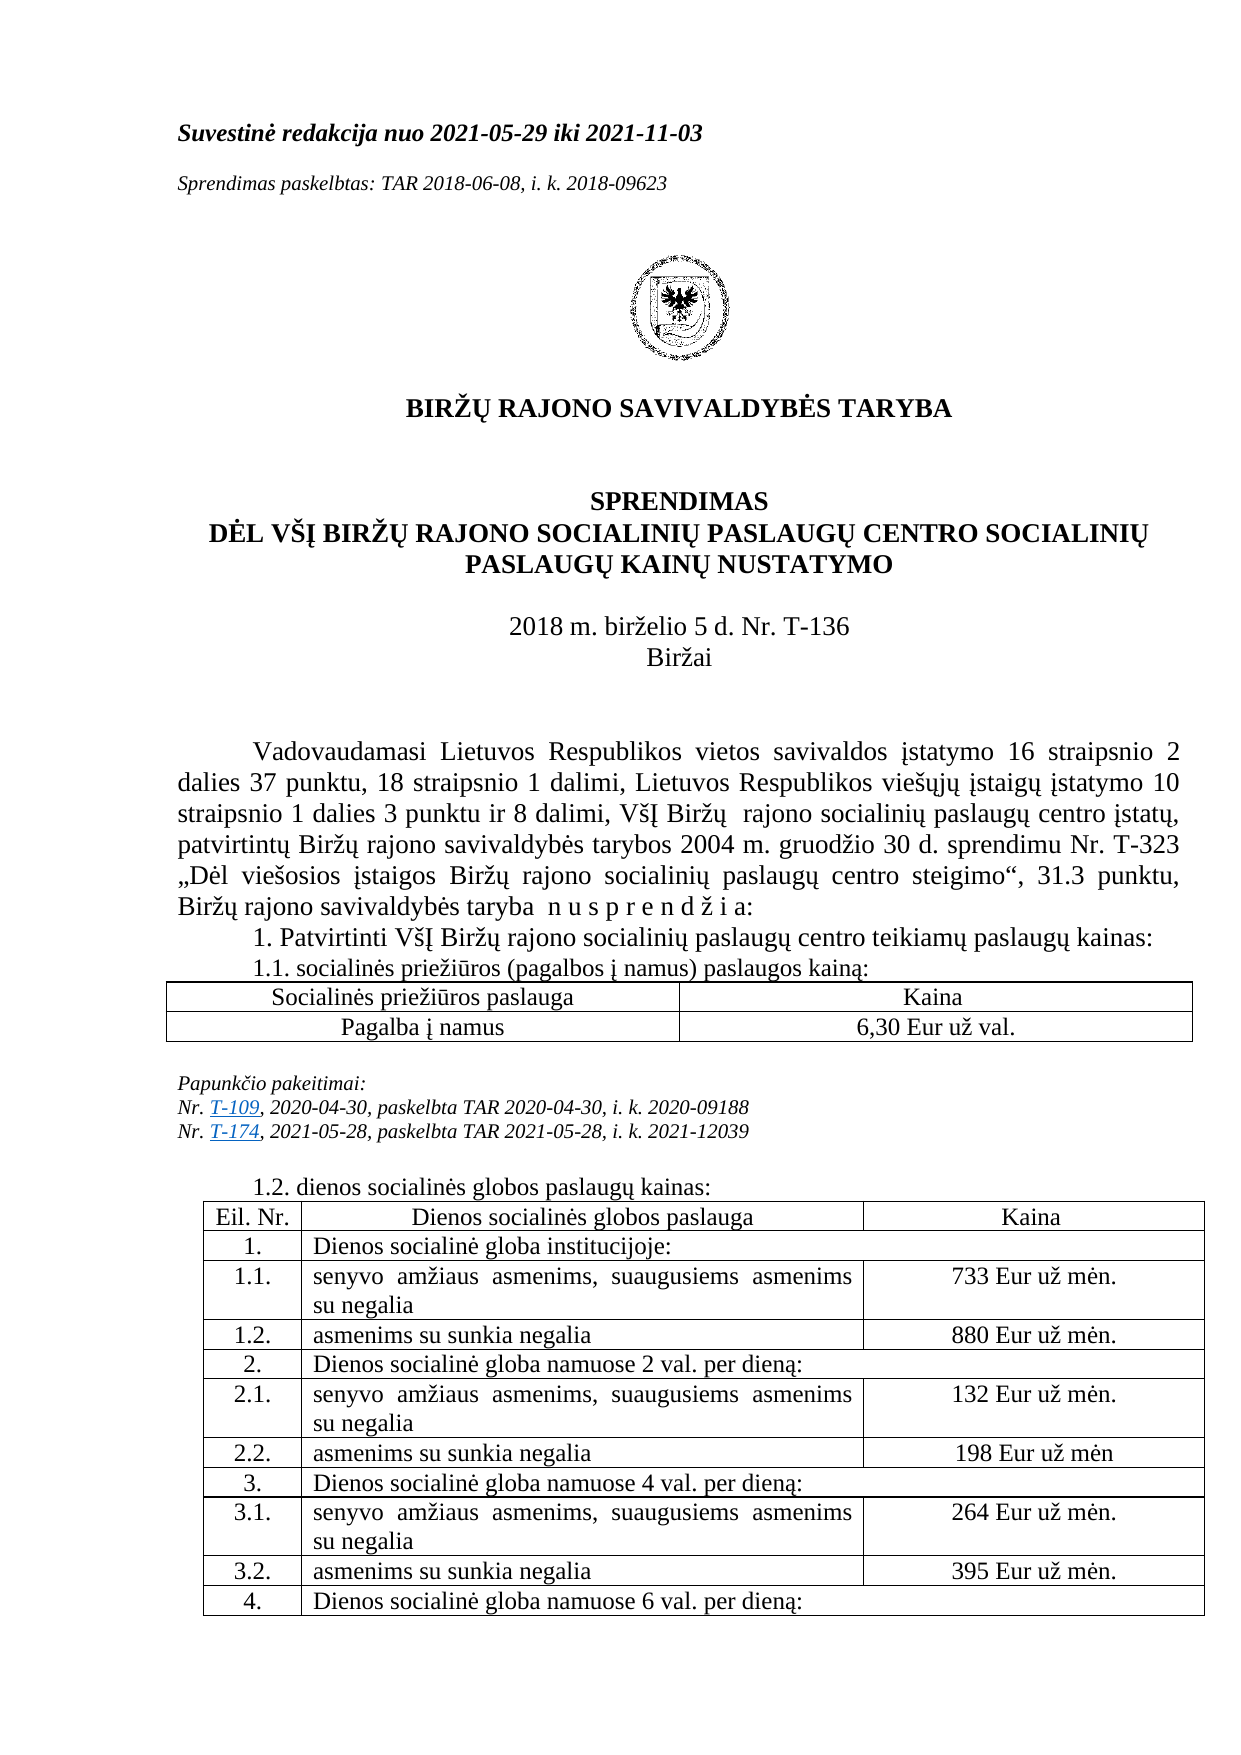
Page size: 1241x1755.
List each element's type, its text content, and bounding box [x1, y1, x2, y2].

table_cell 3.2. [204, 1556, 301, 1585]
table_cell senyvo amžiaus asmenims, suaugusiems asmenims su negalia [302, 1379, 863, 1437]
table_cell 198 Eur už mėn [864, 1438, 1204, 1467]
table_cell 1.2. [204, 1320, 301, 1348]
text 1.1. socialinės priežiūros (pagalbos į namus) paslaugos kainą: [177, 953, 1181, 981]
text Papunkčio pakeitimai: [177, 1071, 1181, 1095]
table_header Eil. Nr. [204, 1202, 301, 1230]
text Nr. T-174, 2021-05-28, paskelbta TAR 2021-05-28, i. k. 2021-12039 [177, 1119, 1181, 1143]
table_cell 264 Eur už mėn. [864, 1498, 1204, 1555]
table_cell 4. [204, 1586, 301, 1614]
table_cell asmenims su sunkia negalia [302, 1438, 863, 1467]
table_cell 2. [204, 1350, 301, 1378]
table_header Dienos socialinės globos paslauga [302, 1202, 863, 1230]
text Suvestinė redakcija nuo 2021-05-29 iki 2021-11-03 [177, 118, 1181, 147]
table_cell 2.2. [204, 1438, 301, 1467]
text Sprendimas paskelbtas: TAR 2018-06-08, i. k. 2018-09623 [177, 171, 1181, 195]
table_cell Pagalba į namus [167, 1012, 679, 1041]
text 1.2. dienos socialinės globos paslaugų kainas: [177, 1172, 1181, 1201]
table_cell 1.1. [204, 1261, 301, 1319]
table_cell 6,30 Eur už val. [680, 1012, 1192, 1041]
text BIRŽŲ RAJONO SAVIVALDYBĖS TARYBA [177, 392, 1181, 423]
table_cell 3.1. [204, 1498, 301, 1555]
table_header Kaina [864, 1202, 1204, 1230]
table_cell asmenims su sunkia negalia [302, 1556, 863, 1585]
table_cell 2.1. [204, 1379, 301, 1437]
text DĖL VŠĮ BIRŽŲ RAJONO SOCIALINIŲ PASLAUGŲ CENTRO SOCIALINIŲ PASLAUGŲ KAINŲ NUSTATYMO [177, 517, 1181, 579]
text Biržai [177, 641, 1181, 672]
table_cell Dienos socialinė globa institucijoje: [302, 1231, 1204, 1260]
table_header Kaina [680, 983, 1192, 1011]
text 1. Patvirtinti VšĮ Biržų rajono socialinių paslaugų centro teikiamų paslaugų kainas: [177, 922, 1181, 953]
table_cell 880 Eur už mėn. [864, 1320, 1204, 1348]
text Nr. T-109, 2020-04-30, paskelbta TAR 2020-04-30, i. k. 2020-09188 [177, 1095, 1181, 1119]
table_header Socialinės priežiūros paslauga [167, 983, 679, 1011]
table_cell Dienos socialinė globa namuose 6 val. per dieną: [302, 1586, 1204, 1614]
table_cell Dienos socialinė globa namuose 4 val. per dieną: [302, 1468, 1204, 1496]
table_cell asmenims su sunkia negalia [302, 1320, 863, 1348]
table_cell Dienos socialinė globa namuose 2 val. per dieną: [302, 1350, 1204, 1378]
table_cell 395 Eur už mėn. [864, 1556, 1204, 1585]
table_cell senyvo amžiaus asmenims, suaugusiems asmenims su negalia [302, 1498, 863, 1555]
text 2018 m. birželio 5 d. Nr. T-136 [177, 610, 1181, 641]
text SPRENDIMAS [177, 486, 1181, 517]
table_cell 733 Eur už mėn. [864, 1261, 1204, 1319]
table_cell senyvo amžiaus asmenims, suaugusiems asmenims su negalia [302, 1261, 863, 1319]
table_cell 3. [204, 1468, 301, 1496]
table_cell 1. [204, 1231, 301, 1260]
table_cell 132 Eur už mėn. [864, 1379, 1204, 1437]
text Vadovaudamasi Lietuvos Respublikos vietos savivaldos įstatymo 16 straipsnio 2 dalies 37 punktu, 18 straipsnio 1 dalimi, Lietuvos Respublikos viešųjų įstaigų įstatymo 10 straipsnio 1 dalies 3 punktu ir 8 dalimi, VšĮ Biržų rajono socialinių paslaugų centro įstatų, patvirtintų Biržų rajono savivaldybės tarybos 2004 m. gruodžio 30 d. sprendimu Nr. T-323 „Dėl viešosios įstaigos Biržų rajono socialinių paslaugų centro steigimo“, 31.3 punktu, Biržų rajono savivaldybės taryba n u s p r e n d ž i a: [177, 735, 1181, 922]
